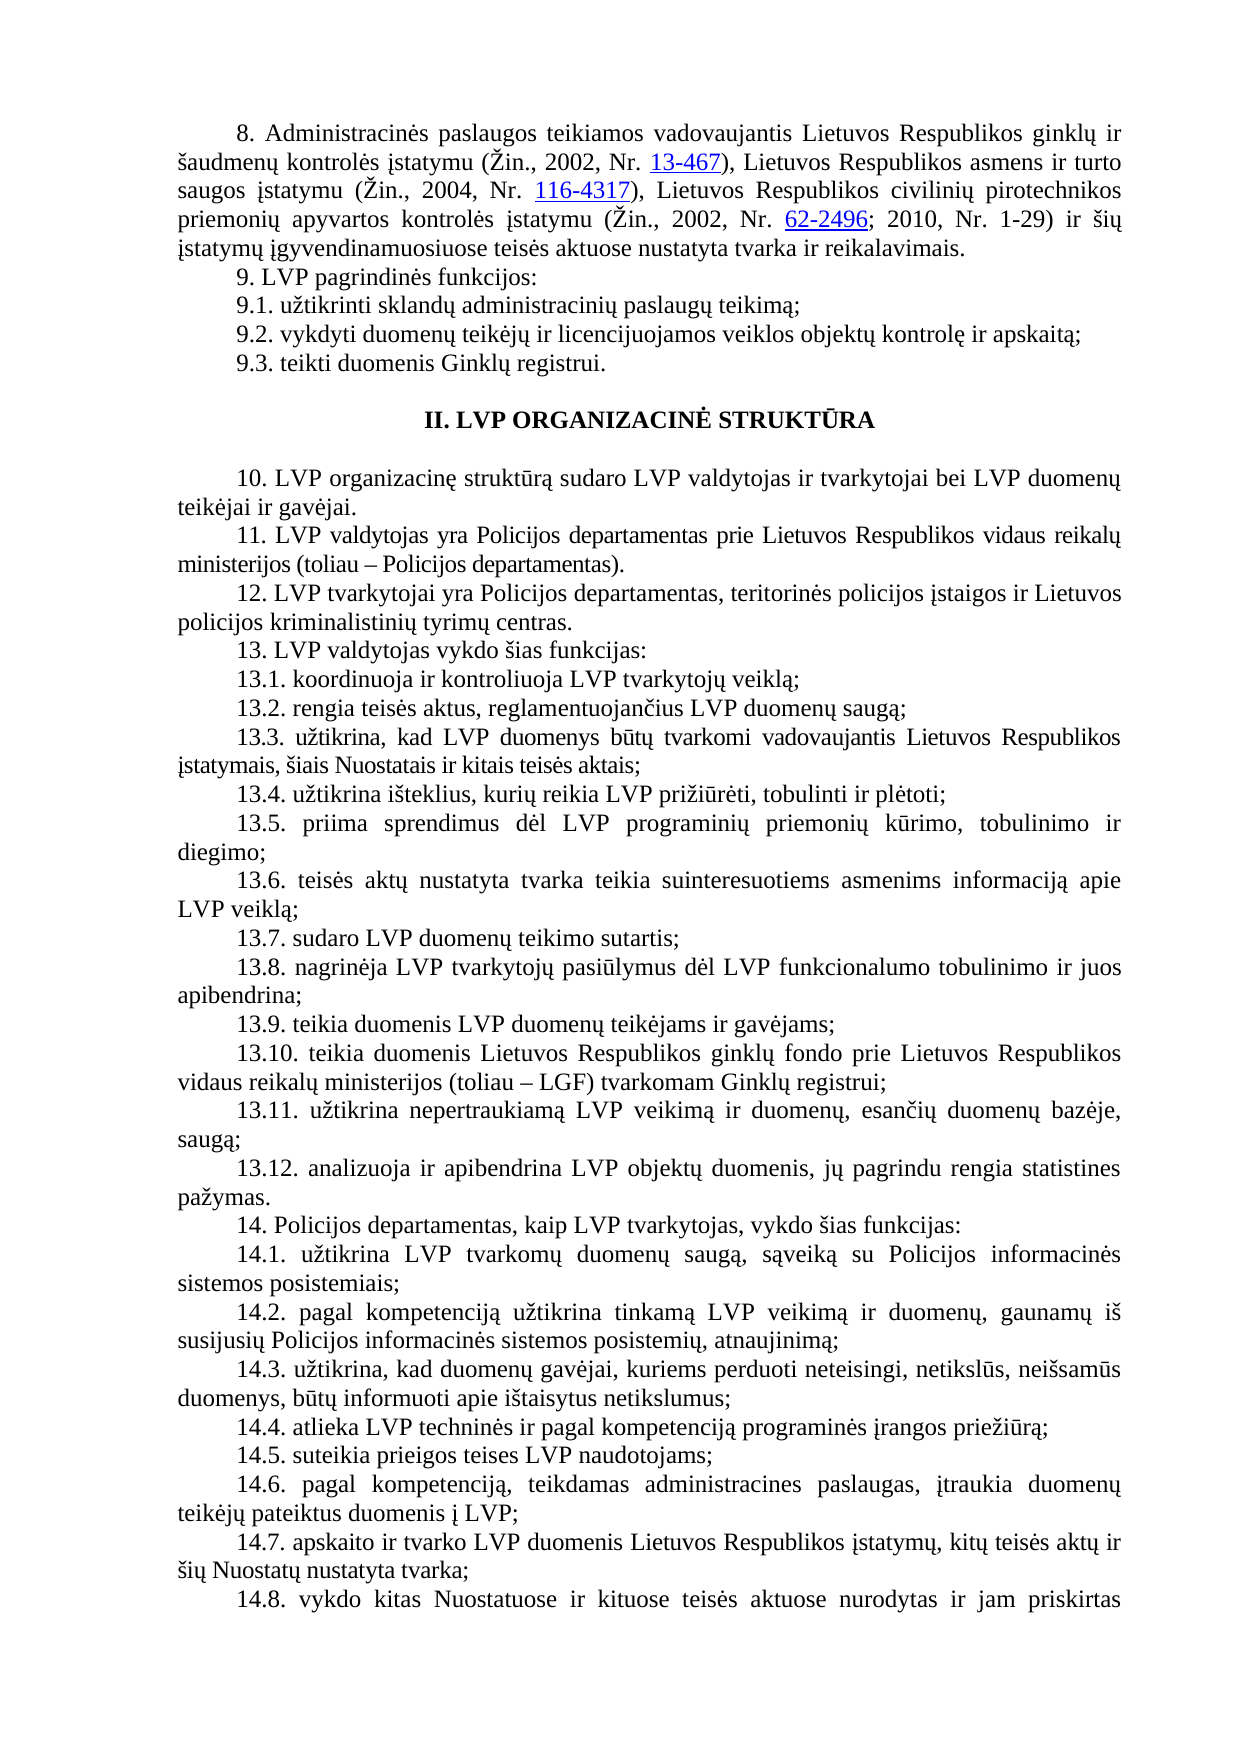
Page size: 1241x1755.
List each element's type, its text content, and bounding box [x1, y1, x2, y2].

text 13.11. užtikrina nepertraukiamą LVP veikimą ir duomenų, esančių duomenų bazėje, saugą; [177, 1096, 1122, 1153]
text 14.6. pagal kompetenciją, teikdamas administracines paslaugas, įtraukia duomenų teikėjų pateiktus duomenis į LVP; [177, 1469, 1122, 1527]
text 14. Policijos departamentas, kaip LVP tvarkytojas, vykdo šias funkcijas: [177, 1211, 1122, 1239]
text 14.7. apskaito ir tvarko LVP duomenis Lietuvos Respublikos įstatymų, kitų teisės aktų ir šių Nuostatų nustatyta tvarka; [177, 1527, 1122, 1584]
text 14.1. užtikrina LVP tvarkomų duomenų saugą, sąveiką su Policijos informacinės sistemos posistemiais; [177, 1239, 1122, 1297]
text 14.4. atlieka LVP techninės ir pagal kompetenciją programinės įrangos priežiūrą; [177, 1412, 1122, 1441]
text 12. LVP tvarkytojai yra Policijos departamentas, teritorinės policijos įstaigos ir Lietuvos policijos kriminalistinių tyrimų centras. [177, 578, 1122, 636]
text 9. LVP pagrindinės funkcijos: [177, 262, 1122, 291]
text 13.2. rengia teisės aktus, reglamentuojančius LVP duomenų saugą; [177, 693, 1122, 722]
text 10. LVP organizacinę struktūrą sudaro LVP valdytojas ir tvarkytojai bei LVP duomenų teikėjai ir gavėjai. [177, 463, 1122, 521]
text 14.8. vykdo kitas Nuostatuose ir kituose teisės aktuose nurodytas ir jam priskirtas [177, 1584, 1122, 1613]
text 14.3. užtikrina, kad duomenų gavėjai, kuriems perduoti neteisingi, netikslūs, neišsamūs duomenys, būtų informuoti apie ištaisytus netikslumus; [177, 1354, 1122, 1412]
text 13.7. sudaro LVP duomenų teikimo sutartis; [177, 923, 1122, 952]
text 13.4. užtikrina išteklius, kurių reikia LVP prižiūrėti, tobulinti ir plėtoti; [177, 779, 1122, 808]
text 11. LVP valdytojas yra Policijos departamentas prie Lietuvos Respublikos vidaus reikalų ministerijos (toliau – Policijos departamentas). [177, 521, 1122, 578]
text 9.3. teikti duomenis Ginklų registrui. [177, 348, 1122, 377]
text 13.1. koordinuoja ir kontroliuoja LVP tvarkytojų veiklą; [177, 664, 1122, 693]
text 13.6. teisės aktų nustatyta tvarka teikia suinteresuotiems asmenims informaciją apie LVP veiklą; [177, 866, 1122, 923]
text 8. Administracinės paslaugos teikiamos vadovaujantis Lietuvos Respublikos ginklų ir šaudmenų kontrolės įstatymu (Žin., 2002, Nr. 13-467), Lietuvos Respublikos asmens ir turto saugos įstatymu (Žin., 2004, Nr. 116-4317), Lietuvos Respublikos civilinių pirotechnikos priemonių apyvartos kontrolės įstatymu (Žin., 2002, Nr. 62-2496; 2010, Nr. 1-29) ir šių įstatymų įgyvendinamuosiuose teisės aktuose nustatyta tvarka ir reikalavimais. [177, 118, 1122, 262]
text 13.5. priima sprendimus dėl LVP programinių priemonių kūrimo, tobulinimo ir diegimo; [177, 808, 1122, 866]
text 9.1. užtikrinti sklandų administracinių paslaugų teikimą; [177, 291, 1122, 319]
text 13.10. teikia duomenis Lietuvos Respublikos ginklų fondo prie Lietuvos Respublikos vidaus reikalų ministerijos (toliau – LGF) tvarkomam Ginklų registrui; [177, 1038, 1122, 1096]
text 13.9. teikia duomenis LVP duomenų teikėjams ir gavėjams; [177, 1009, 1122, 1038]
text 13.3. užtikrina, kad LVP duomenys būtų tvarkomi vadovaujantis Lietuvos Respublikos įstatymais, šiais Nuostatais ir kitais teisės aktais; [177, 722, 1122, 779]
text 14.2. pagal kompetenciją užtikrina tinkamą LVP veikimą ir duomenų, gaunamų iš susijusių Policijos informacinės sistemos posistemių, atnaujinimą; [177, 1297, 1122, 1354]
text 13.12. analizuoja ir apibendrina LVP objektų duomenis, jų pagrindu rengia statistines pažymas. [177, 1153, 1122, 1211]
text 13.8. nagrinėja LVP tvarkytojų pasiūlymus dėl LVP funkcionalumo tobulinimo ir juos apibendrina; [177, 952, 1122, 1009]
text 14.5. suteikia prieigos teises LVP naudotojams; [177, 1441, 1122, 1469]
text II. LVP ORGANIZACINĖ STRUKTŪRA [177, 406, 1122, 434]
text 9.2. vykdyti duomenų teikėjų ir licencijuojamos veiklos objektų kontrolę ir apskaitą; [177, 319, 1122, 348]
text 13. LVP valdytojas vykdo šias funkcijas: [177, 636, 1122, 664]
